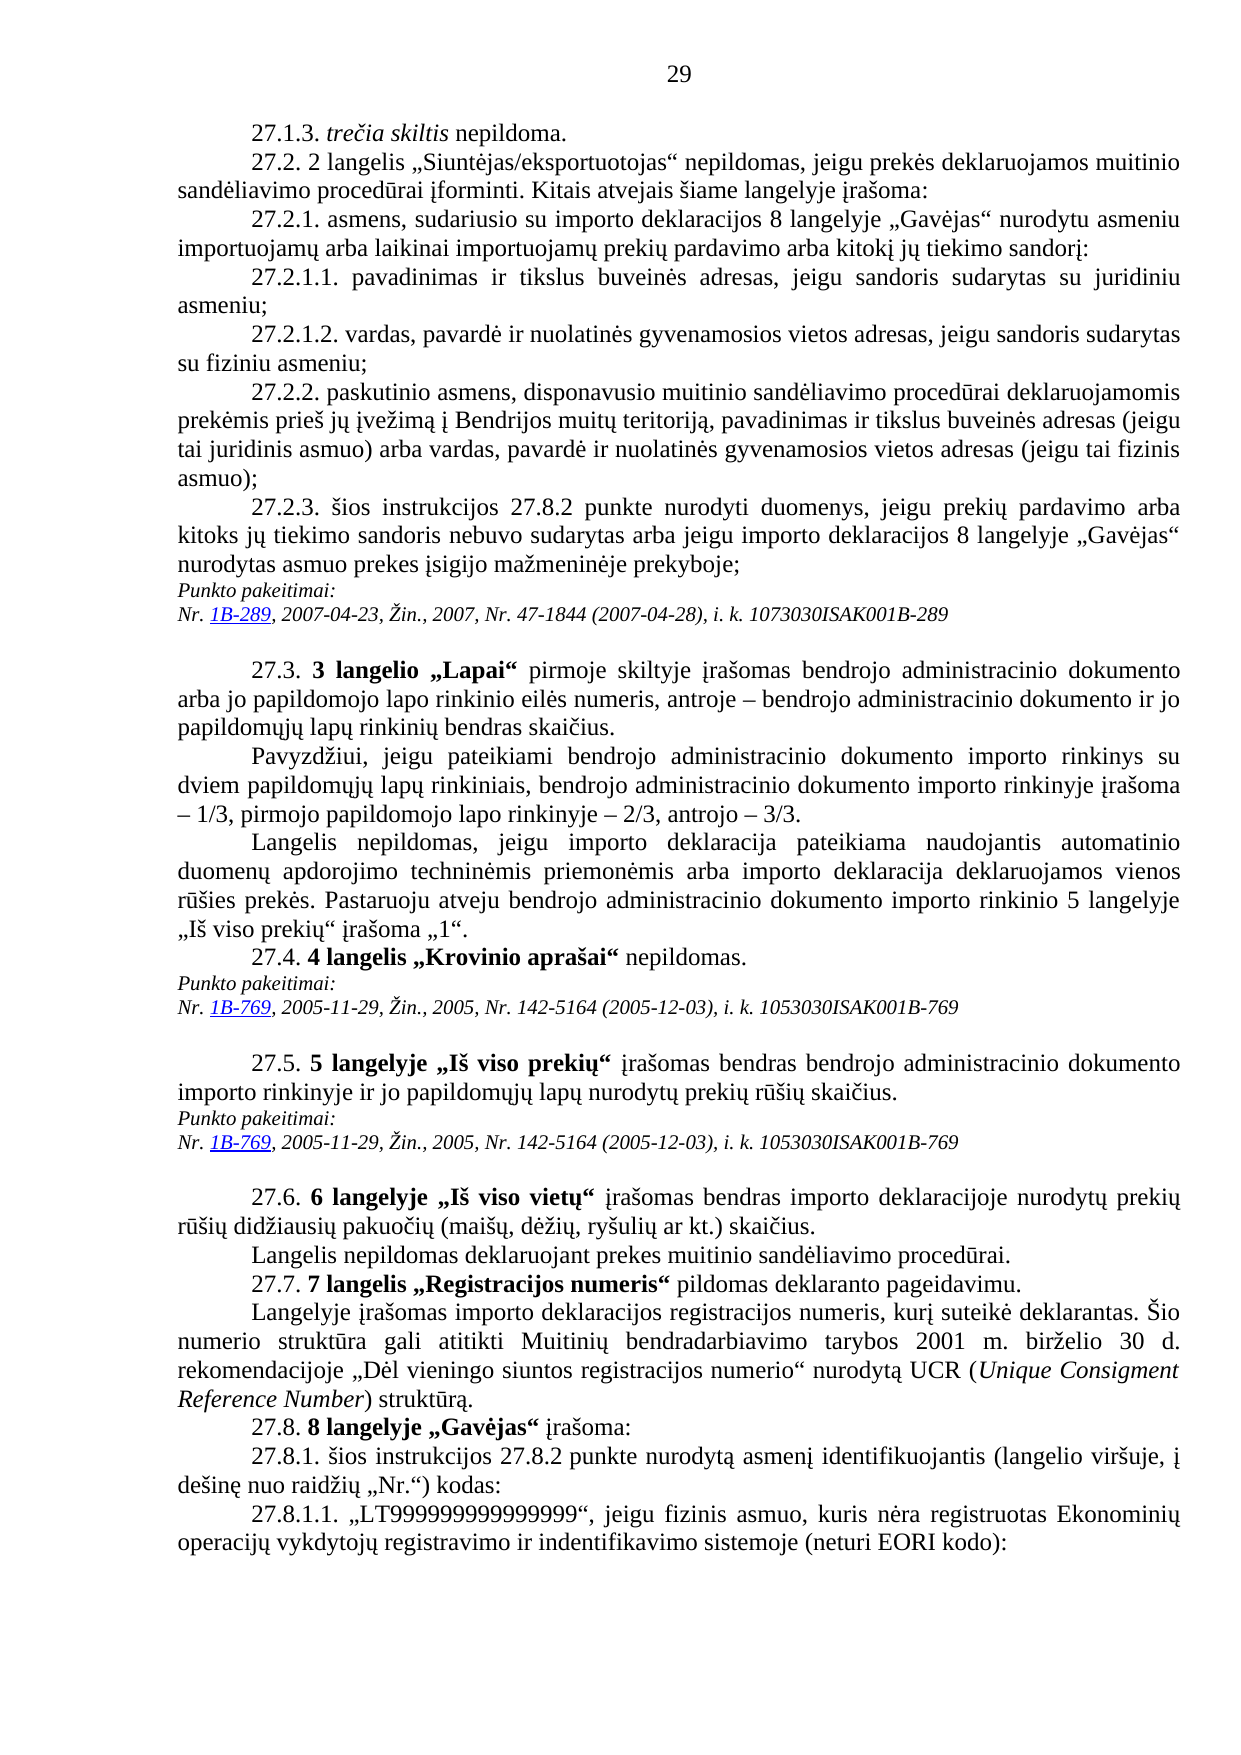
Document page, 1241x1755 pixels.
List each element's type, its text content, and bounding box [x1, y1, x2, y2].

text 27.6. 6 langelyje „Iš viso vietų“ įrašomas bendras importo deklaracijoje nurodytų prekių rūšių didžiausių pakuočių (maišų, dėžių, ryšulių ar kt.) skaičius. [177, 1182, 1181, 1240]
text 27.7. 7 langelis „Registracijos numeris“ pildomas deklaranto pageidavimu. [177, 1269, 1181, 1297]
text Langelyje įrašomas importo deklaracijos registracijos numeris, kurį suteikė deklarantas. Šio numerio struktūra gali atitikti Muitinių bendradarbiavimo tarybos 2001 m. birželio 30 d. rekomendacijoje „Dėl vieningo siuntos registracijos numerio“ nurodytą UCR (Unique Consigment Reference Number) struktūrą. [177, 1297, 1181, 1412]
text 27.1.3. trečia skiltis nepildoma. [177, 118, 1181, 147]
text 27.2.2. paskutinio asmens, disponavusio muitinio sandėliavimo procedūrai deklaruojamomis prekėmis prieš jų įvežimą į Bendrijos muitų teritoriją, pavadinimas ir tikslus buveinės adresas (jeigu tai juridinis asmuo) arba vardas, pavardė ir nuolatinės gyvenamosios vietos adresas (jeigu tai fizinis asmuo); [177, 377, 1181, 492]
text Nr. 1B-769, 2005-11-29, Žin., 2005, Nr. 142-5164 (2005-12-03), i. k. 1053030ISAK001B-769 [177, 995, 1181, 1019]
text 27.8.1. šios instrukcijos 27.8.2 punkte nurodytą asmenį identifikuojantis (langelio viršuje, į dešinę nuo raidžių „Nr.“) kodas: [177, 1441, 1181, 1499]
text Pavyzdžiui, jeigu pateikiami bendrojo administracinio dokumento importo rinkinys su dviem papildomųjų lapų rinkiniais, bendrojo administracinio dokumento importo rinkinyje įrašoma – 1/3, pirmojo papildomojo lapo rinkinyje – 2/3, antrojo – 3/3. [177, 741, 1181, 827]
text 27.2.3. šios instrukcijos 27.8.2 punkte nurodyti duomenys, jeigu prekių pardavimo arba kitoks jų tiekimo sandoris nebuvo sudarytas arba jeigu importo deklaracijos 8 langelyje „Gavėjas“ nurodytas asmuo prekes įsigijo mažmeninėje prekyboje; [177, 492, 1181, 578]
text 27.2.1.2. vardas, pavardė ir nuolatinės gyvenamosios vietos adresas, jeigu sandoris sudarytas su fiziniu asmeniu; [177, 319, 1181, 377]
text 27.3. 3 langelio „Lapai“ pirmoje skiltyje įrašomas bendrojo administracinio dokumento arba jo papildomojo lapo rinkinio eilės numeris, antroje – bendrojo administracinio dokumento ir jo papildomųjų lapų rinkinių bendras skaičius. [177, 655, 1181, 741]
text 27.2. 2 langelis „Siuntėjas/eksportuotojas“ nepildomas, jeigu prekės deklaruojamos muitinio sandėliavimo procedūrai įforminti. Kitais atvejais šiame langelyje įrašoma: [177, 147, 1181, 204]
text 27.2.1. asmens, sudariusio su importo deklaracijos 8 langelyje „Gavėjas“ nurodytu asmeniu importuojamų arba laikinai importuojamų prekių pardavimo arba kitokį jų tiekimo sandorį: [177, 204, 1181, 262]
text Nr. 1B-769, 2005-11-29, Žin., 2005, Nr. 142-5164 (2005-12-03), i. k. 1053030ISAK001B-769 [177, 1130, 1181, 1154]
text Nr. 1B-289, 2007-04-23, Žin., 2007, Nr. 47-1844 (2007-04-28), i. k. 1073030ISAK001B-289 [177, 602, 1181, 626]
text Punkto pakeitimai: [177, 578, 1181, 602]
text 27.4. 4 langelis „Krovinio aprašai“ nepildomas. [177, 942, 1181, 971]
text 27.8.1.1. „LT999999999999999“, jeigu fizinis asmuo, kuris nėra registruotas Ekonominių operacijų vykdytojų registravimo ir indentifikavimo sistemoje (neturi EORI kodo): [177, 1499, 1181, 1556]
text Punkto pakeitimai: [177, 1106, 1181, 1130]
text Punkto pakeitimai: [177, 971, 1181, 995]
text Langelis nepildomas, jeigu importo deklaracija pateikiama naudojantis automatinio duomenų apdorojimo techninėmis priemonėmis arba importo deklaracija deklaruojamos vienos rūšies prekės. Pastaruoju atveju bendrojo administracinio dokumento importo rinkinio 5 langelyje „Iš viso prekių“ įrašoma „1“. [177, 827, 1181, 942]
text Langelis nepildomas deklaruojant prekes muitinio sandėliavimo procedūrai. [177, 1240, 1181, 1269]
text 27.2.1.1. pavadinimas ir tikslus buveinės adresas, jeigu sandoris sudarytas su juridiniu asmeniu; [177, 262, 1181, 319]
text 27.8. 8 langelyje „Gavėjas“ įrašoma: [177, 1412, 1181, 1441]
text 27.5. 5 langelyje „Iš viso prekių“ įrašomas bendras bendrojo administracinio dokumento importo rinkinyje ir jo papildomųjų lapų nurodytų prekių rūšių skaičius. [177, 1048, 1181, 1106]
